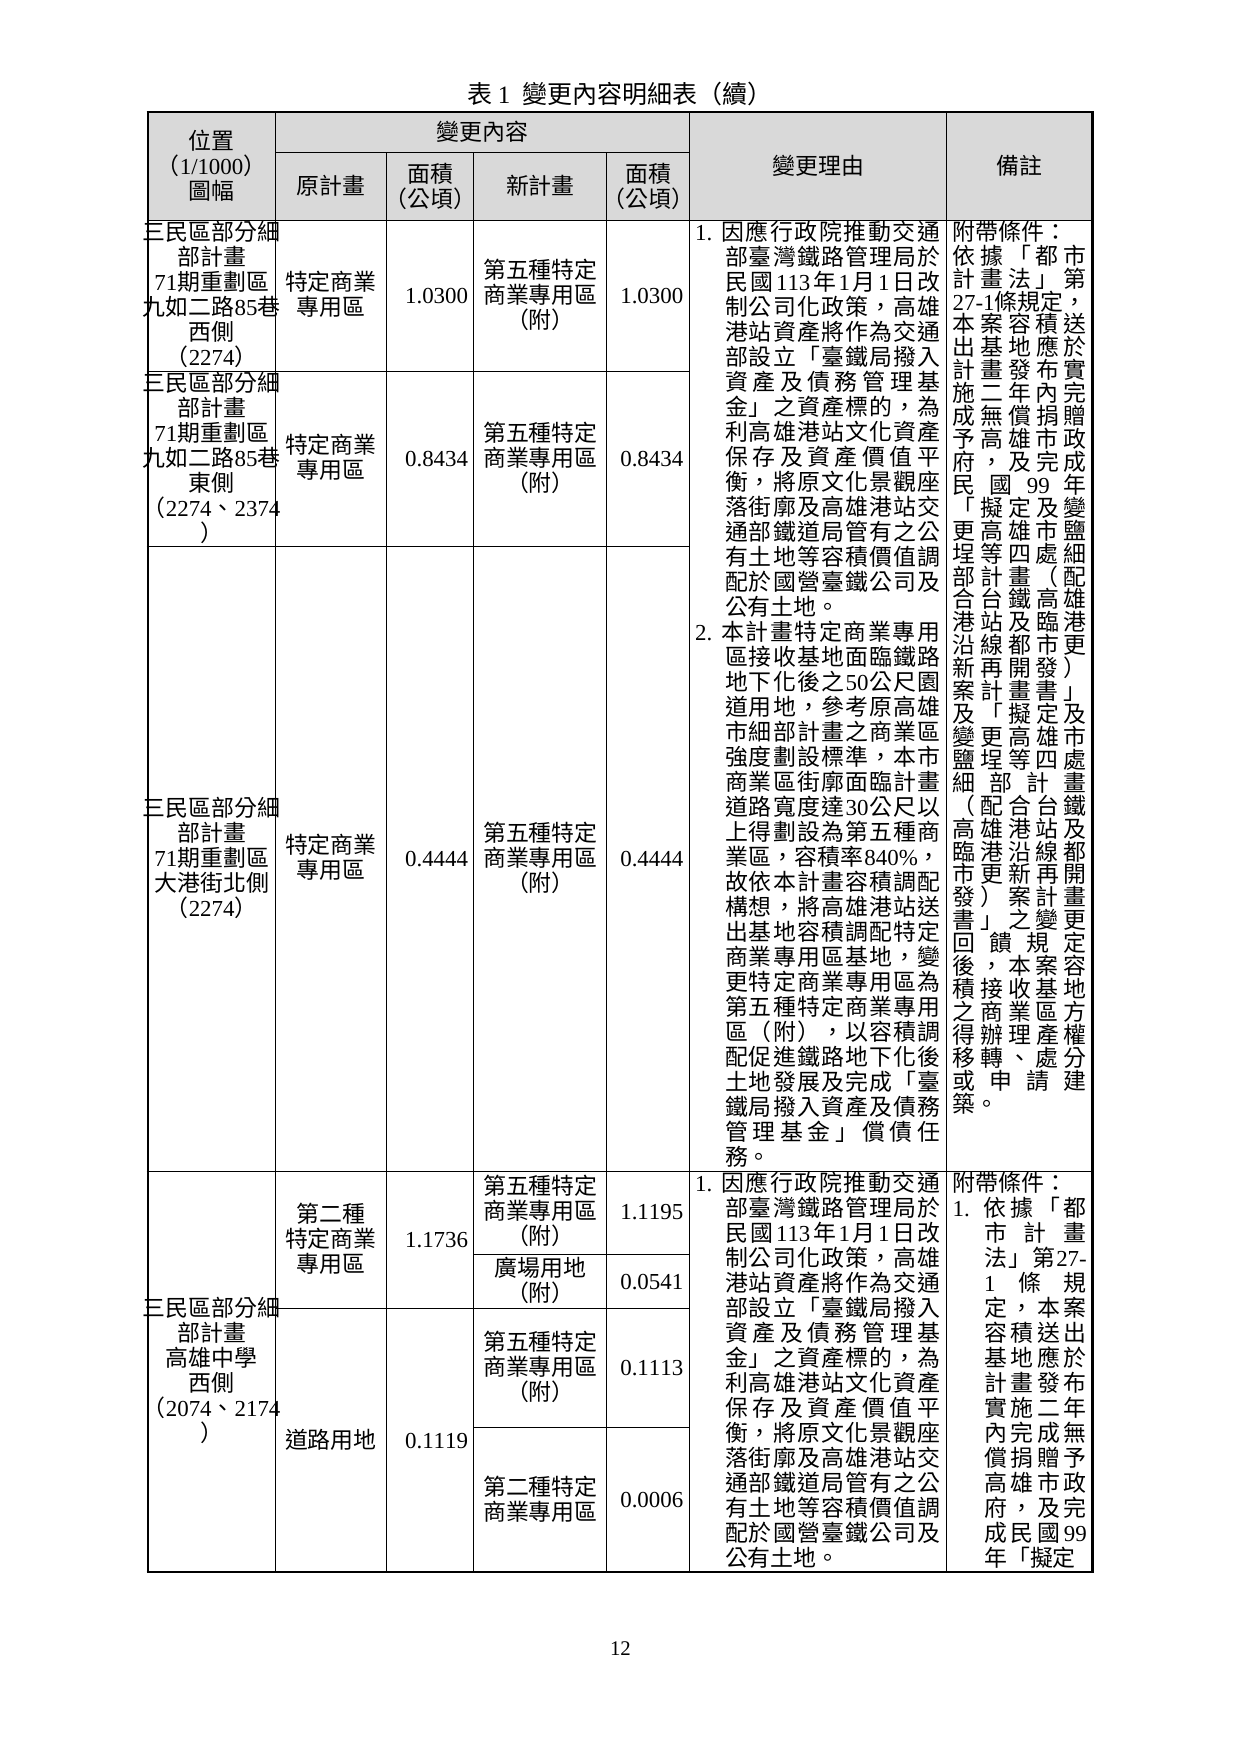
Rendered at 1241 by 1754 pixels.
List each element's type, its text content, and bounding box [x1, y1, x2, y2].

table_cell 特定商業 專用區 [276, 547, 386, 1171]
table_cell 0.8434 [387, 372, 473, 546]
table_header 變更內容 [276, 113, 689, 152]
table_cell 附帶條件： 1. 依據「都市計畫法」第27-1條規定，本案容積送出基地應於計畫發布實施二年內完成無償捐贈予高雄市政府，及完成民國99年「擬定 [947, 1172, 1091, 1571]
table_cell 1.1736 [387, 1172, 473, 1308]
table_cell 第二種 特定商業 專用區 [276, 1172, 386, 1308]
table_cell 三民區部分細部計畫 71期重劃區 九如二路85巷東側 （2274、2374） [149, 372, 275, 546]
table_cell 0.4444 [607, 547, 689, 1171]
table_cell 面積 （公頃） [387, 153, 473, 220]
table_cell 三民區部分細部計畫 71期重劃區 九如二路85巷西側 （2274） [149, 221, 275, 371]
table_cell 1. 因應行政院推動交通部臺灣鐵路管理局於民國113年1月1日改制公司化政策，高雄港站資產將作為交通部設立「臺鐵局撥入資產及債務管理基金」之資產標的，為利高雄港站文化資產保存及資產價值平衡，將原文化景觀座落街廓及高雄港站交通部鐵道局管有之公有土地等容積價值調配於國營臺鐵公司及公有土地。 2. 本計畫特定商業專用區接收基地面臨鐵路地下化後之50公尺園道用地，參考原高雄市細部計畫之商業區強度劃設標準，本市商業區街廓面臨計畫道路寬度達30公尺以上得劃設為第五種商業區，容積率840%，故依本計畫容積調配構想，將高雄港站送出基地容積調配特定商業專用區基地，變更特定商業專用區為第五種特定商業專用區（附），以容積調配促進鐵路地下化後土地發展及完成「臺鐵局撥入資產及債務管理基金」償債任務。 [690, 221, 946, 1171]
table_cell 1.1195 [607, 1172, 689, 1253]
table_cell 三民區部分細部計畫 71期重劃區 大港街北側 （2274） [149, 547, 275, 1171]
table_cell 面積 （公頃） [607, 153, 689, 220]
table_cell 第二種特定 商業專用區 [474, 1428, 606, 1571]
table_cell 第五種特定 商業專用區 （附） [474, 221, 606, 371]
table_header 變更理由 [690, 113, 946, 220]
table_cell 道路用地 [276, 1309, 386, 1571]
table_cell 三民區部分細部計畫 高雄中學 西側 （2074、2174） [149, 1172, 275, 1571]
text 表1 變更內容明細表（續） [148, 75, 1092, 111]
table_cell 新計畫 [474, 153, 606, 220]
table_cell 1.0300 [607, 221, 689, 371]
table_cell 第五種特定 商業專用區 （附） [474, 547, 606, 1171]
table_cell 0.1113 [607, 1309, 689, 1427]
table_cell 第五種特定 商業專用區 （附） [474, 1172, 606, 1253]
table_cell 0.1119 [387, 1309, 473, 1571]
table_cell 1. 因應行政院推動交通部臺灣鐵路管理局於民國113年1月1日改制公司化政策，高雄港站資產將作為交通部設立「臺鐵局撥入資產及債務管理基金」之資產標的，為利高雄港站文化資產保存及資產價值平衡，將原文化景觀座落街廓及高雄港站交通部鐵道局管有之公有土地等容積價值調配於國營臺鐵公司及公有土地。 [690, 1172, 946, 1571]
table_cell 附帶條件： 依據「都市計畫法」第27-1條規定，本案容積送出基地應於計畫發布實施二年內完成無償捐贈予高雄市政府，及完成民國99年「擬定及變更高雄市鹽埕等四處細部計畫（配合台鐵高雄港站及臨港沿線都市更新再開發）案計畫書」及「擬定及變更高雄市鹽埕等四處細部計畫（配合台鐵高雄港站及臨港沿線都市更新再開發）案計畫書」之變更回饋規定後，本案容積接收基地之商業區方得辦理產權移轉、處分或申請建築。 [947, 221, 1091, 1171]
table_cell 廣場用地（附） [474, 1255, 606, 1308]
table_cell 第五種特定 商業專用區 （附） [474, 1309, 606, 1427]
table_cell 特定商業 專用區 [276, 372, 386, 546]
table_cell 第五種特定 商業專用區 （附） [474, 372, 606, 546]
table_cell 0.8434 [607, 372, 689, 546]
table_header 位置 （1/1000） 圖幅 [149, 113, 275, 220]
table_cell 0.4444 [387, 547, 473, 1171]
table_header 備註 [947, 113, 1091, 220]
table_cell 原計畫 [276, 153, 386, 220]
table_cell 特定商業 專用區 [276, 221, 386, 371]
table_cell 0.0006 [607, 1428, 689, 1571]
table_cell 1.0300 [387, 221, 473, 371]
table_cell 0.0541 [607, 1255, 689, 1308]
